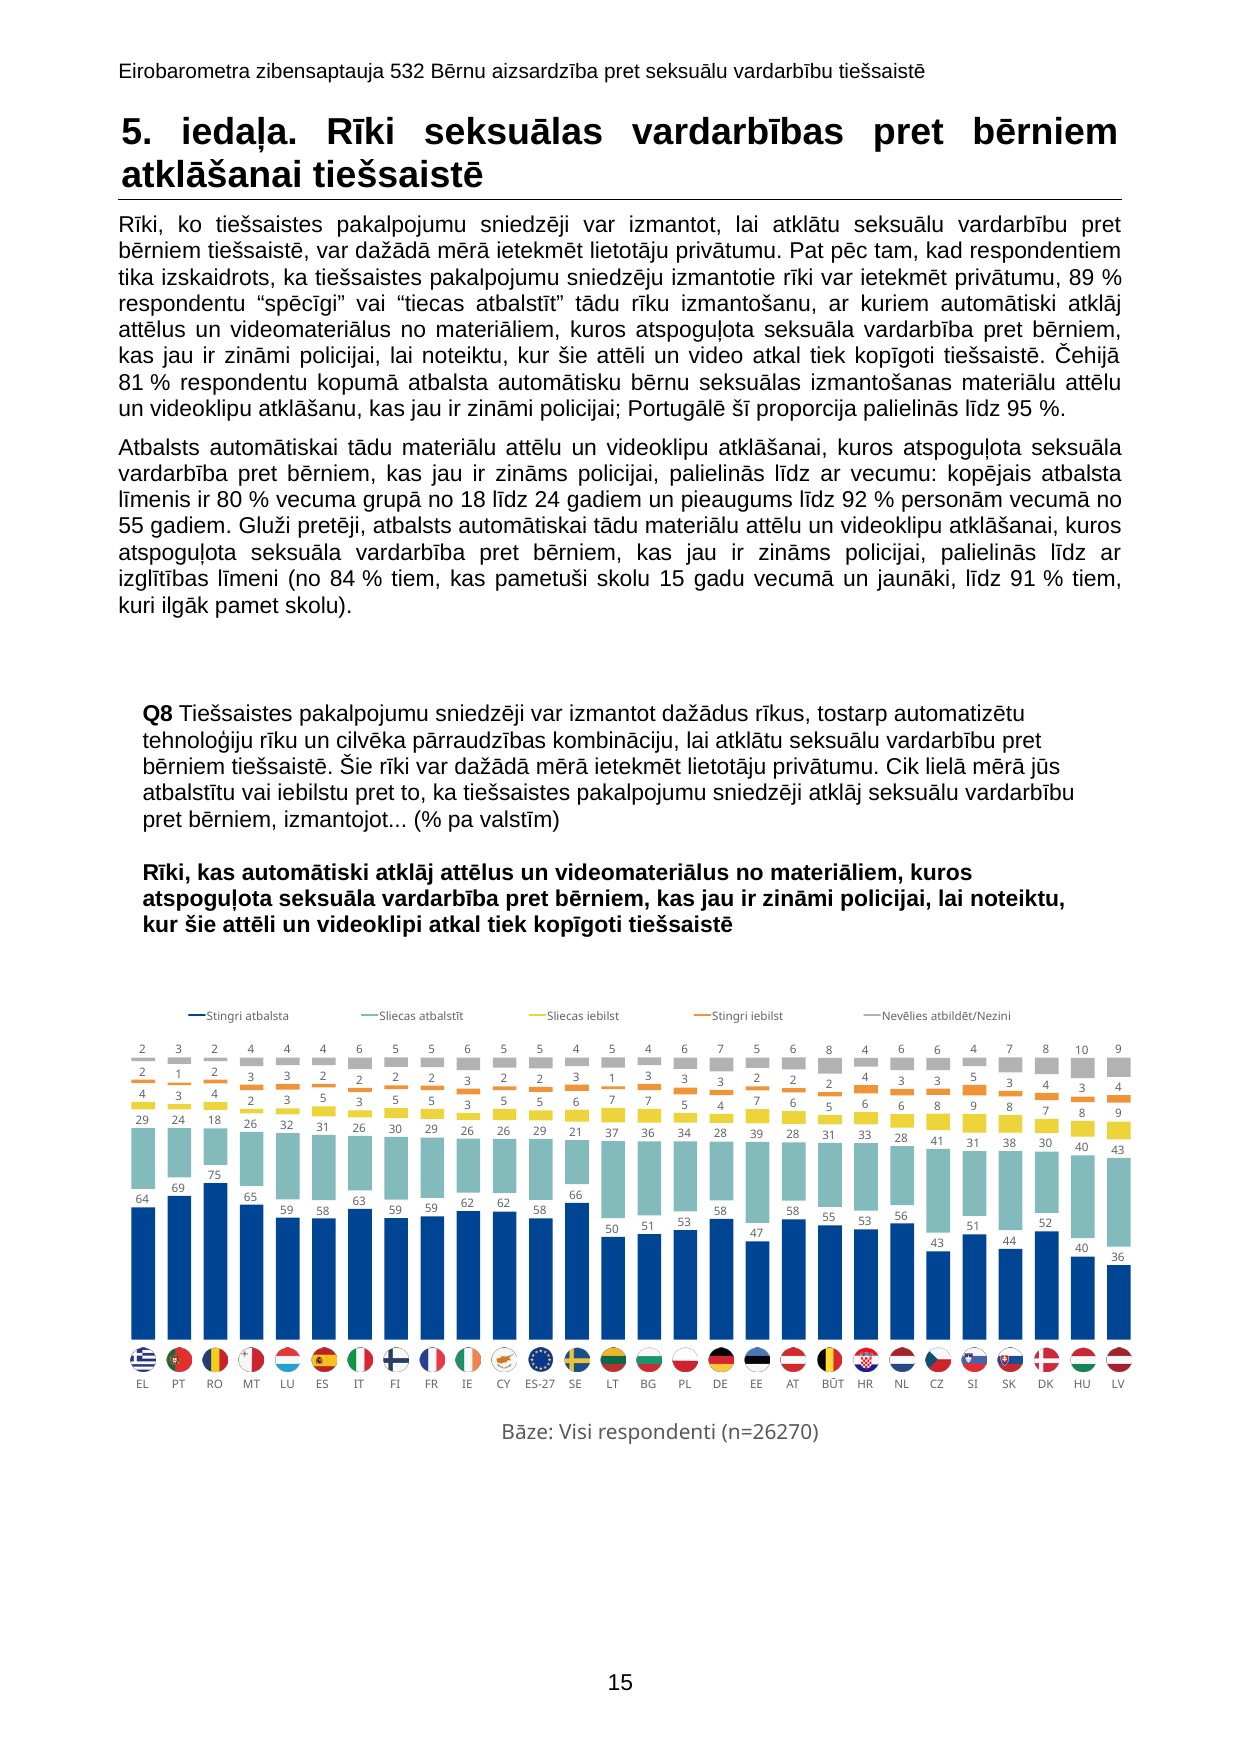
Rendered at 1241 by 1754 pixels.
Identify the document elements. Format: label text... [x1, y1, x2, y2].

picture [636, 1347, 662, 1372]
picture [1070, 1347, 1096, 1372]
picture [889, 1347, 915, 1372]
picture [997, 1347, 1023, 1372]
picture [1034, 1347, 1059, 1372]
picture [817, 1347, 842, 1372]
picture [564, 1347, 590, 1372]
picture [238, 1347, 264, 1372]
picture [166, 1347, 192, 1372]
picture [455, 1347, 481, 1372]
subtitle 5. iedaļa. Rīki seksuālas vardarbības pret bērniem atklāšanai tiešsaistē [118, 107, 1122, 199]
picture [961, 1347, 987, 1372]
picture [347, 1347, 373, 1372]
picture [528, 1347, 553, 1372]
picture [744, 1347, 770, 1372]
picture [491, 1347, 517, 1372]
picture [853, 1347, 879, 1372]
picture [1106, 1347, 1132, 1372]
picture [780, 1347, 806, 1372]
picture [708, 1347, 734, 1372]
picture [130, 1347, 156, 1372]
text Atbalsts automātiskai tādu materiālu attēlu un videoklipu atklāšanai, kuros atspoguļota seksuāla vardarbība pret bērniem, kas jau ir zināms policijai, palielinās līdz ar vecumu: kopējais atbalsta līmenis ir 80 % vecuma grupā no 18 līdz 24 gadiem un pieaugums līdz 92 % personām vecumā no 55 gadiem. Gluži pretēji, atbalsts automātiskai tādu materiālu attēlu un videoklipu atklāšanai, kuros atspoguļota seksuāla vardarbība pret bērniem, kas jau ir zināms policijai, palielinās līdz ar izglītības līmeni (no 84 % tiem, kas pametuši skolu 15 gadu vecumā un jaunāki, līdz 91 % tiem, kuri ilgāk pamet skolu). [118, 433, 1122, 618]
picture [275, 1347, 300, 1372]
picture [311, 1347, 337, 1372]
picture [672, 1347, 698, 1372]
text Rīki, ko tiešsaistes pakalpojumu sniedzēji var izmantot, lai atklātu seksuālu vardarbību pret bērniem tiešsaistē, var dažādā mērā ietekmēt lietotāju privātumu. Pat pēc tam, kad respondentiem tika izskaidrots, ka tiešsaistes pakalpojumu sniedzēju izmantotie rīki var ietekmēt privātumu, 89 % respondentu “spēcīgi” vai “tiecas atbalstīt” tādu rīku izmantošanu, ar kuriem automātiski atklāj attēlus un videomateriālus no materiāliem, kuros atspoguļota seksuāla vardarbība pret bērniem, kas jau ir zināmi policijai, lai noteiktu, kur šie attēli un video atkal tiek kopīgoti tiešsaistē. Čehijā 81 % respondentu kopumā atbalsta automātisku bērnu seksuālas izmantošanas materiālu attēlu un videoklipu atklāšanu, kas jau ir zināmi policijai; Portugālē šī proporcija palielinās līdz 95 %. [118, 211, 1122, 422]
picture [383, 1347, 409, 1372]
picture [419, 1347, 445, 1372]
picture [925, 1347, 951, 1372]
picture [600, 1347, 626, 1372]
picture [202, 1347, 228, 1372]
